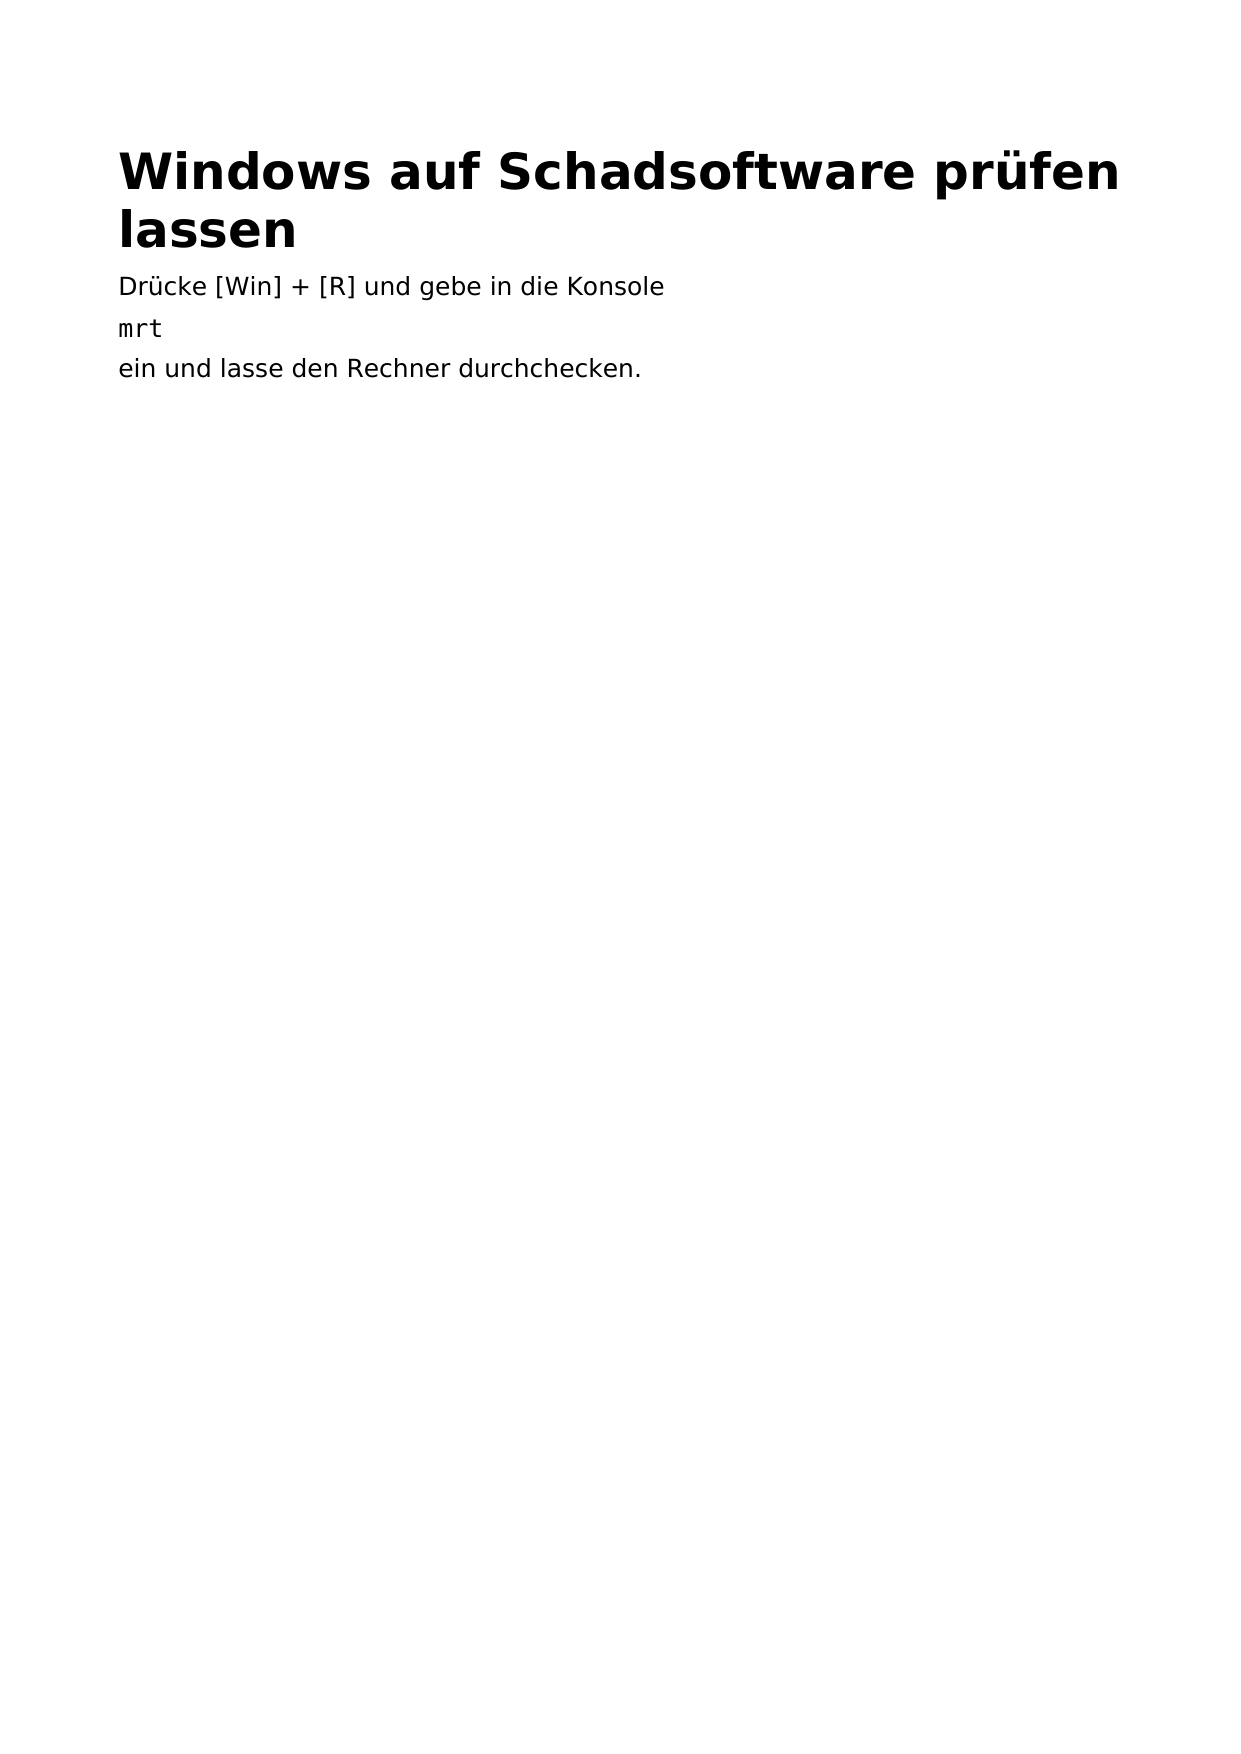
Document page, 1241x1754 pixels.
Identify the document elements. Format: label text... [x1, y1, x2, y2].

subtitle Windows auf Schadsoftware prüfen lassen [118, 143, 1122, 259]
text mrt [118, 314, 1122, 343]
text Drücke [Win] + [R] und gebe in die Konsole [118, 272, 1122, 301]
text ein und lasse den Rechner durchchecken. [118, 355, 1122, 384]
